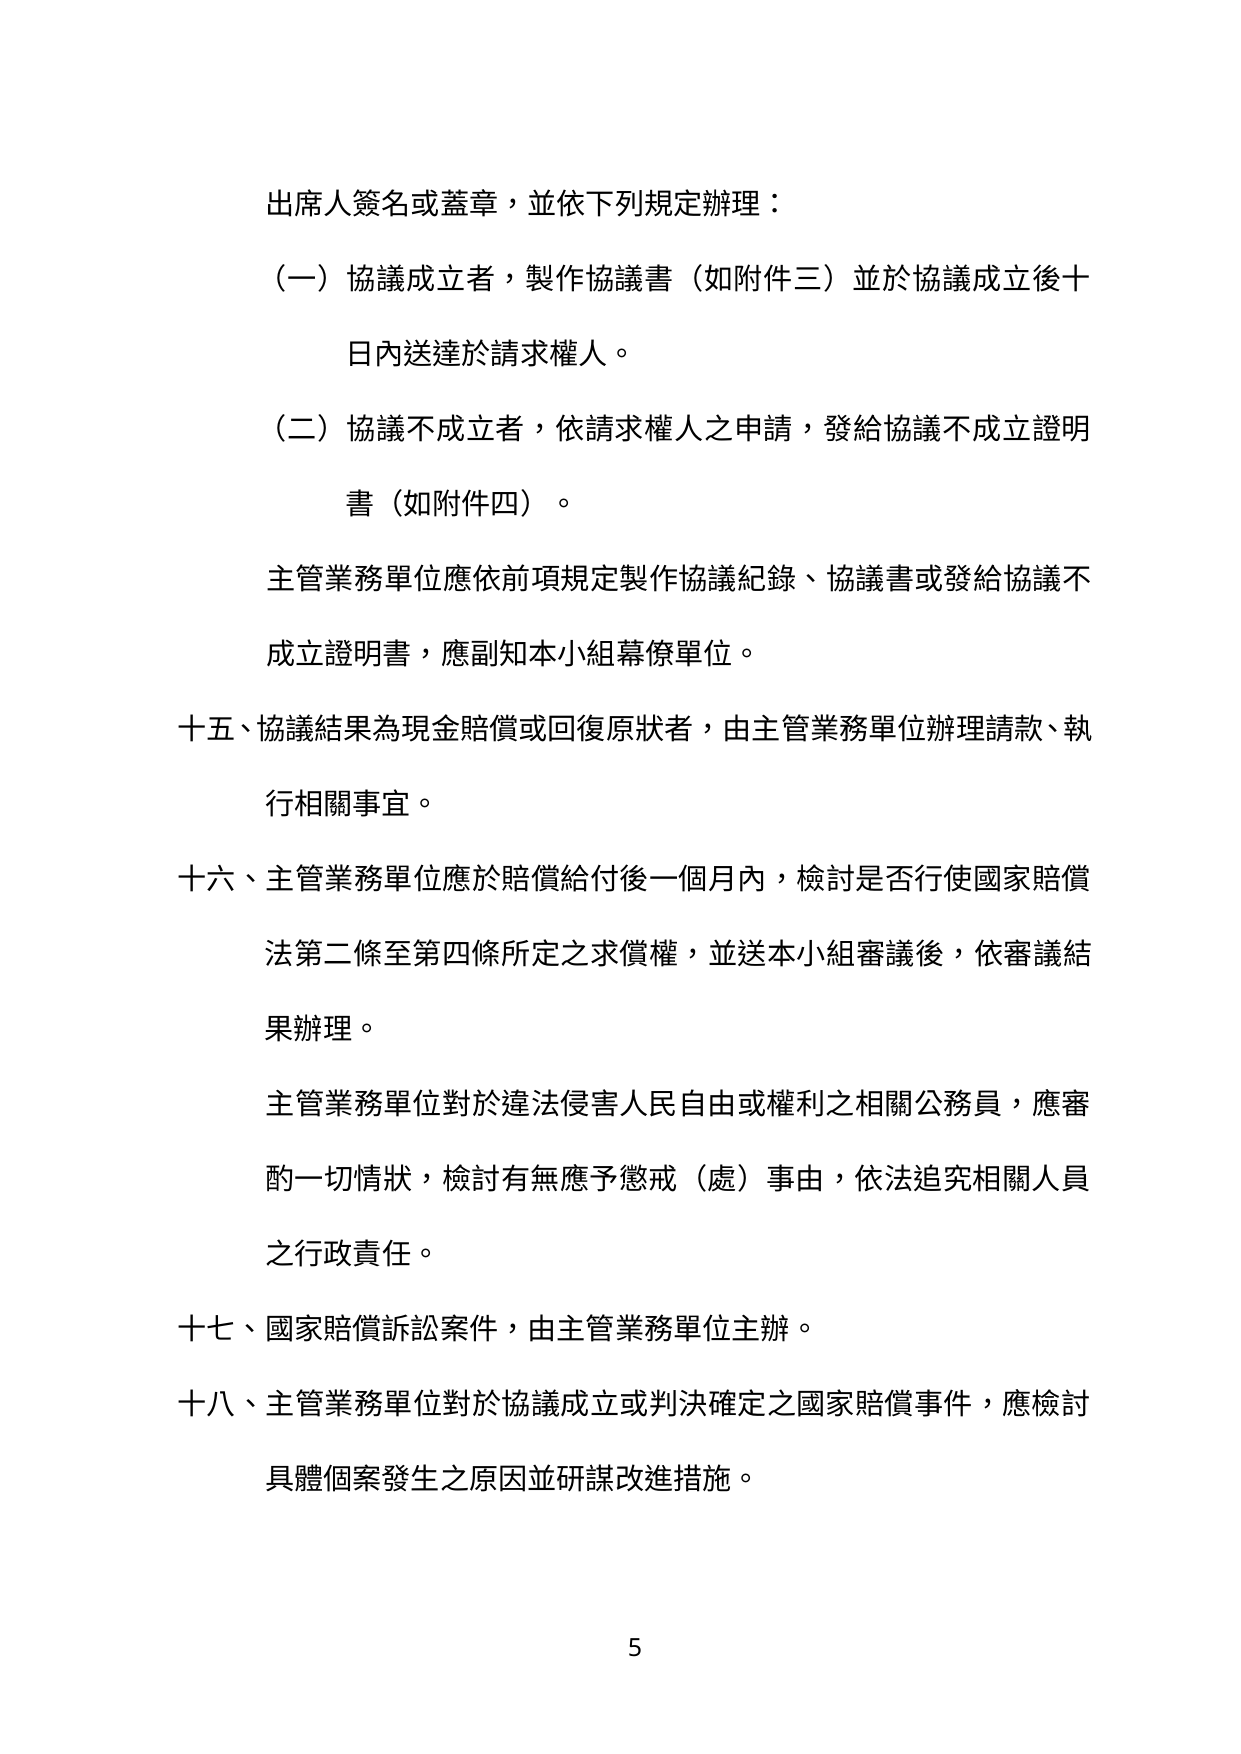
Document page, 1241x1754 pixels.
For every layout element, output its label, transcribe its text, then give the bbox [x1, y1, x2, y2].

text 十六、主管業務單位應於賠償給付後一個月內，檢討是否行使國家賠償法第二條至第四條所定之求償權，並送本小組審議後，依審議結果辦理。 [177, 839, 1092, 1064]
text （二）協議不成立者，依請求權人之申請，發給協議不成立證明書（如附件四）。 [257, 389, 1092, 539]
text 出席人簽名或蓋章，並依下列規定辦理： [177, 164, 1092, 239]
text 十八、主管業務單位對於協議成立或判決確定之國家賠償事件，應檢討具體個案發生之原因並研謀改進措施。 [177, 1364, 1092, 1514]
text （一）協議成立者，製作協議書（如附件三）並於協議成立後十日內送達於請求權人。 [257, 239, 1092, 389]
text 主管業務單位對於違法侵害人民自由或權利之相關公務員，應審酌一切情狀，檢討有無應予懲戒（處）事由，依法追究相關人員之行政責任。 [265, 1064, 1092, 1289]
text 十五、協議結果為現金賠償或回復原狀者，由主管業務單位辦理請款、執行相關事宜。 [177, 689, 1092, 839]
text 十七、國家賠償訴訟案件，由主管業務單位主辦。 [177, 1289, 1092, 1364]
text 主管業務單位應依前項規定製作協議紀錄、協議書或發給協議不成立證明書，應副知本小組幕僚單位。 [266, 539, 1092, 689]
